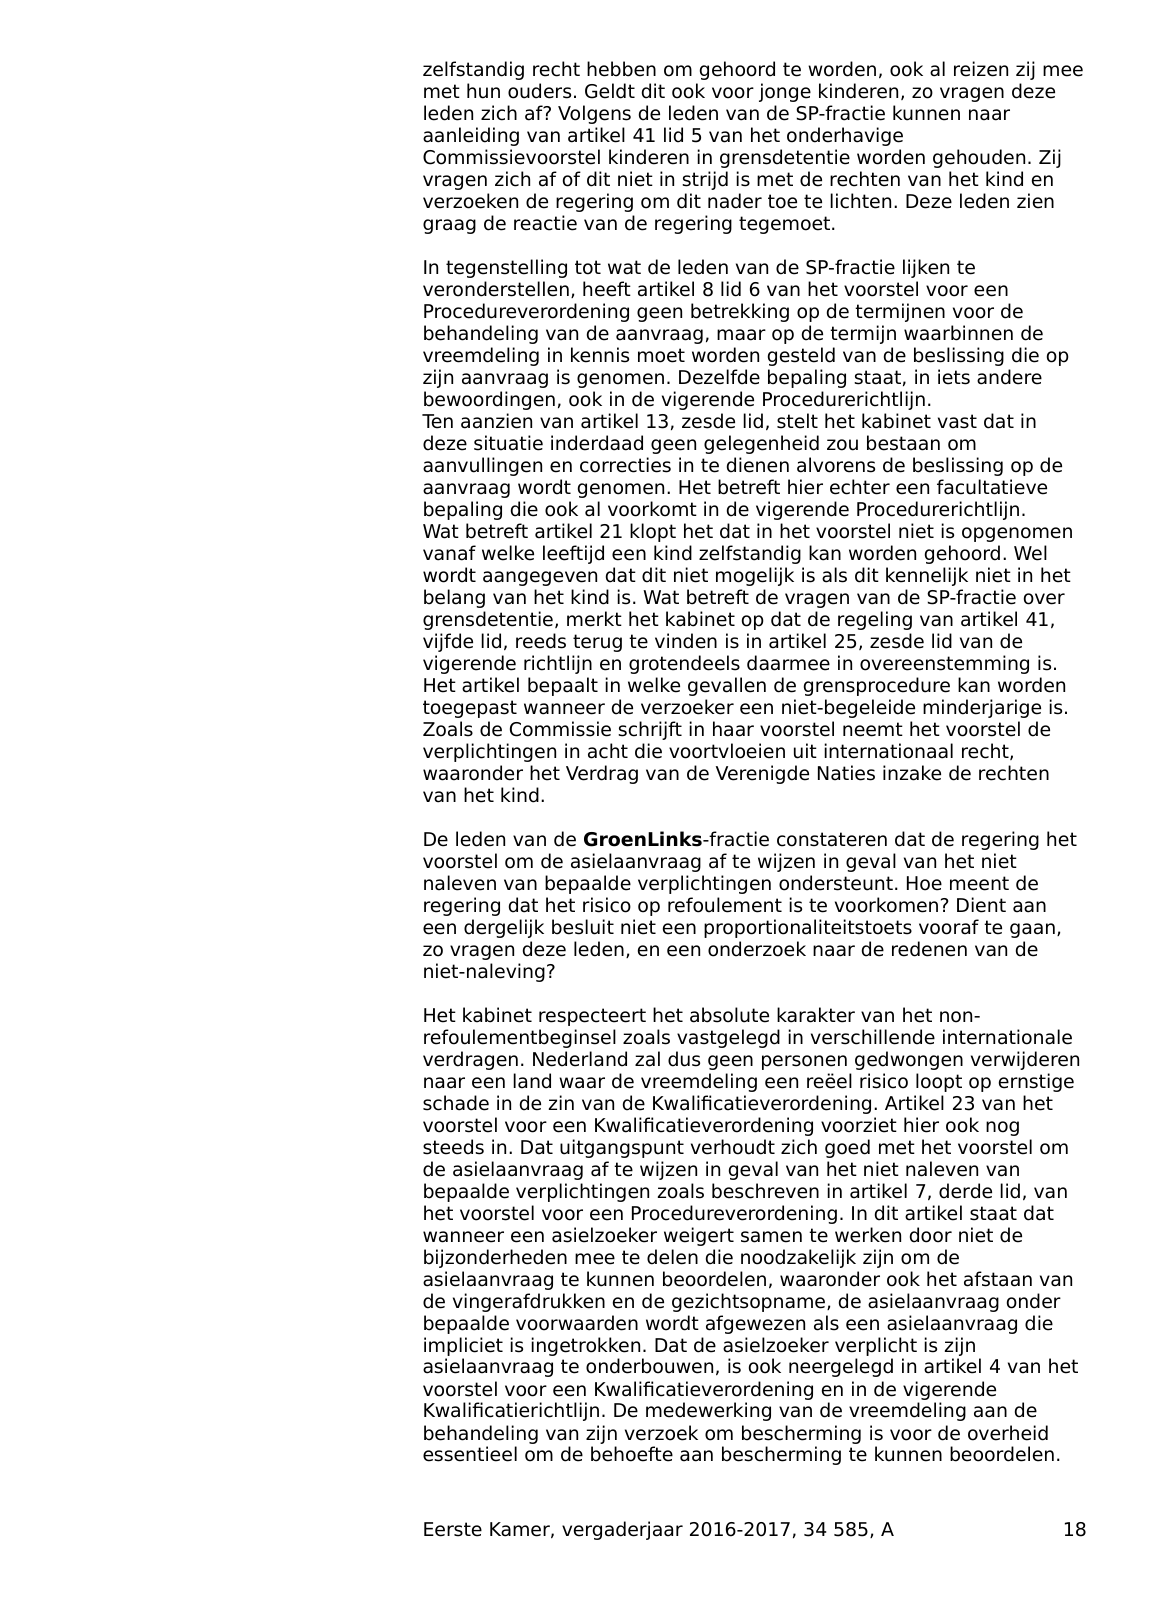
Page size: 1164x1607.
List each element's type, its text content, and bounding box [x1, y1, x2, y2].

text Wat betreft artikel 21 klopt het dat in het voorstel niet is opgenomen vanaf welke leeftijd een kind zelfstandig kan worden gehoord. Wel wordt aangegeven dat dit niet mogelijk is als dit kennelijk niet in het belang van het kind is. Wat betreft de vragen van de SP-fractie over grensdetentie, merkt het kabinet op dat de regeling van artikel 41, vijfde lid, reeds terug te vinden is in artikel 25, zesde lid van de vigerende richtlijn en grotendeels daarmee in overeenstemming is. Het artikel bepaalt in welke gevallen de grensprocedure kan worden toegepast wanneer de verzoeker een niet-begeleide minderjarige is. Zoals de Commissie schrijft in haar voorstel neemt het voorstel de verplichtingen in acht die voortvloeien uit internationaal recht, waaronder het Verdrag van de Verenigde Naties inzake de rechten van het kind. [422, 521, 1087, 807]
text Ten aanzien van artikel 13, zesde lid, stelt het kabinet vast dat in deze situatie inderdaad geen gelegenheid zou bestaan om aanvullingen en correcties in te dienen alvorens de beslissing op de aanvraag wordt genomen. Het betreft hier echter een facultatieve bepaling die ook al voorkomt in de vigerende Procedurerichtlijn. [422, 411, 1087, 521]
text In tegenstelling tot wat de leden van de SP-fractie lijken te veronderstellen, heeft artikel 8 lid 6 van het voorstel voor een Procedureverordening geen betrekking op de termijnen voor de behandeling van de aanvraag, maar op de termijn waarbinnen de vreemdeling in kennis moet worden gesteld van de beslissing die op zijn aanvraag is genomen. Dezelfde bepaling staat, in iets andere bewoordingen, ook in de vigerende Procedurerichtlijn. [422, 257, 1087, 411]
text zelfstandig recht hebben om gehoord te worden, ook al reizen zij mee met hun ouders. Geldt dit ook voor jonge kinderen, zo vragen deze leden zich af? Volgens de leden van de SP-fractie kunnen naar aanleiding van artikel 41 lid 5 van het onderhavige Commissievoorstel kinderen in grensdetentie worden gehouden. Zij vragen zich af of dit niet in strijd is met de rechten van het kind en verzoeken de regering om dit nader toe te lichten. Deze leden zien graag de reactie van de regering tegemoet. [422, 59, 1087, 235]
text Het kabinet respecteert het absolute karakter van het non-refoulementbeginsel zoals vastgelegd in verschillende internationale verdragen. Nederland zal dus geen personen gedwongen verwijderen naar een land waar de vreemdeling een reëel risico loopt op ernstige schade in de zin van de Kwalificatieverordening. Artikel 23 van het voorstel voor een Kwalificatieverordening voorziet hier ook nog steeds in. Dat uitgangspunt verhoudt zich goed met het voorstel om de asielaanvraag af te wijzen in geval van het niet naleven van bepaalde verplichtingen zoals beschreven in artikel 7, derde lid, van het voorstel voor een Procedureverordening. In dit artikel staat dat wanneer een asielzoeker weigert samen te werken door niet de bijzonderheden mee te delen die noodzakelijk zijn om de asielaanvraag te kunnen beoordelen, waaronder ook het afstaan van de vingerafdrukken en de gezichtsopname, de asielaanvraag onder bepaalde voorwaarden wordt afgewezen als een asielaanvraag die impliciet is ingetrokken. Dat de asielzoeker verplicht is zijn asielaanvraag te onderbouwen, is ook neergelegd in artikel 4 van het voorstel voor een Kwalificatieverordening en in de vigerende Kwalificatierichtlijn. De medewerking van de vreemdeling aan de behandeling van zijn verzoek om bescherming is voor de overheid essentieel om de behoefte aan bescherming te kunnen beoordelen. [422, 1005, 1087, 1466]
text De leden van de GroenLinks-fractie constateren dat de regering het voorstel om de asielaanvraag af te wijzen in geval van het niet naleven van bepaalde verplichtingen ondersteunt. Hoe meent de regering dat het risico op refoulement is te voorkomen? Dient aan een dergelijk besluit niet een proportionaliteitstoets vooraf te gaan, zo vragen deze leden, en een onderzoek naar de redenen van de niet-naleving? [422, 829, 1087, 983]
